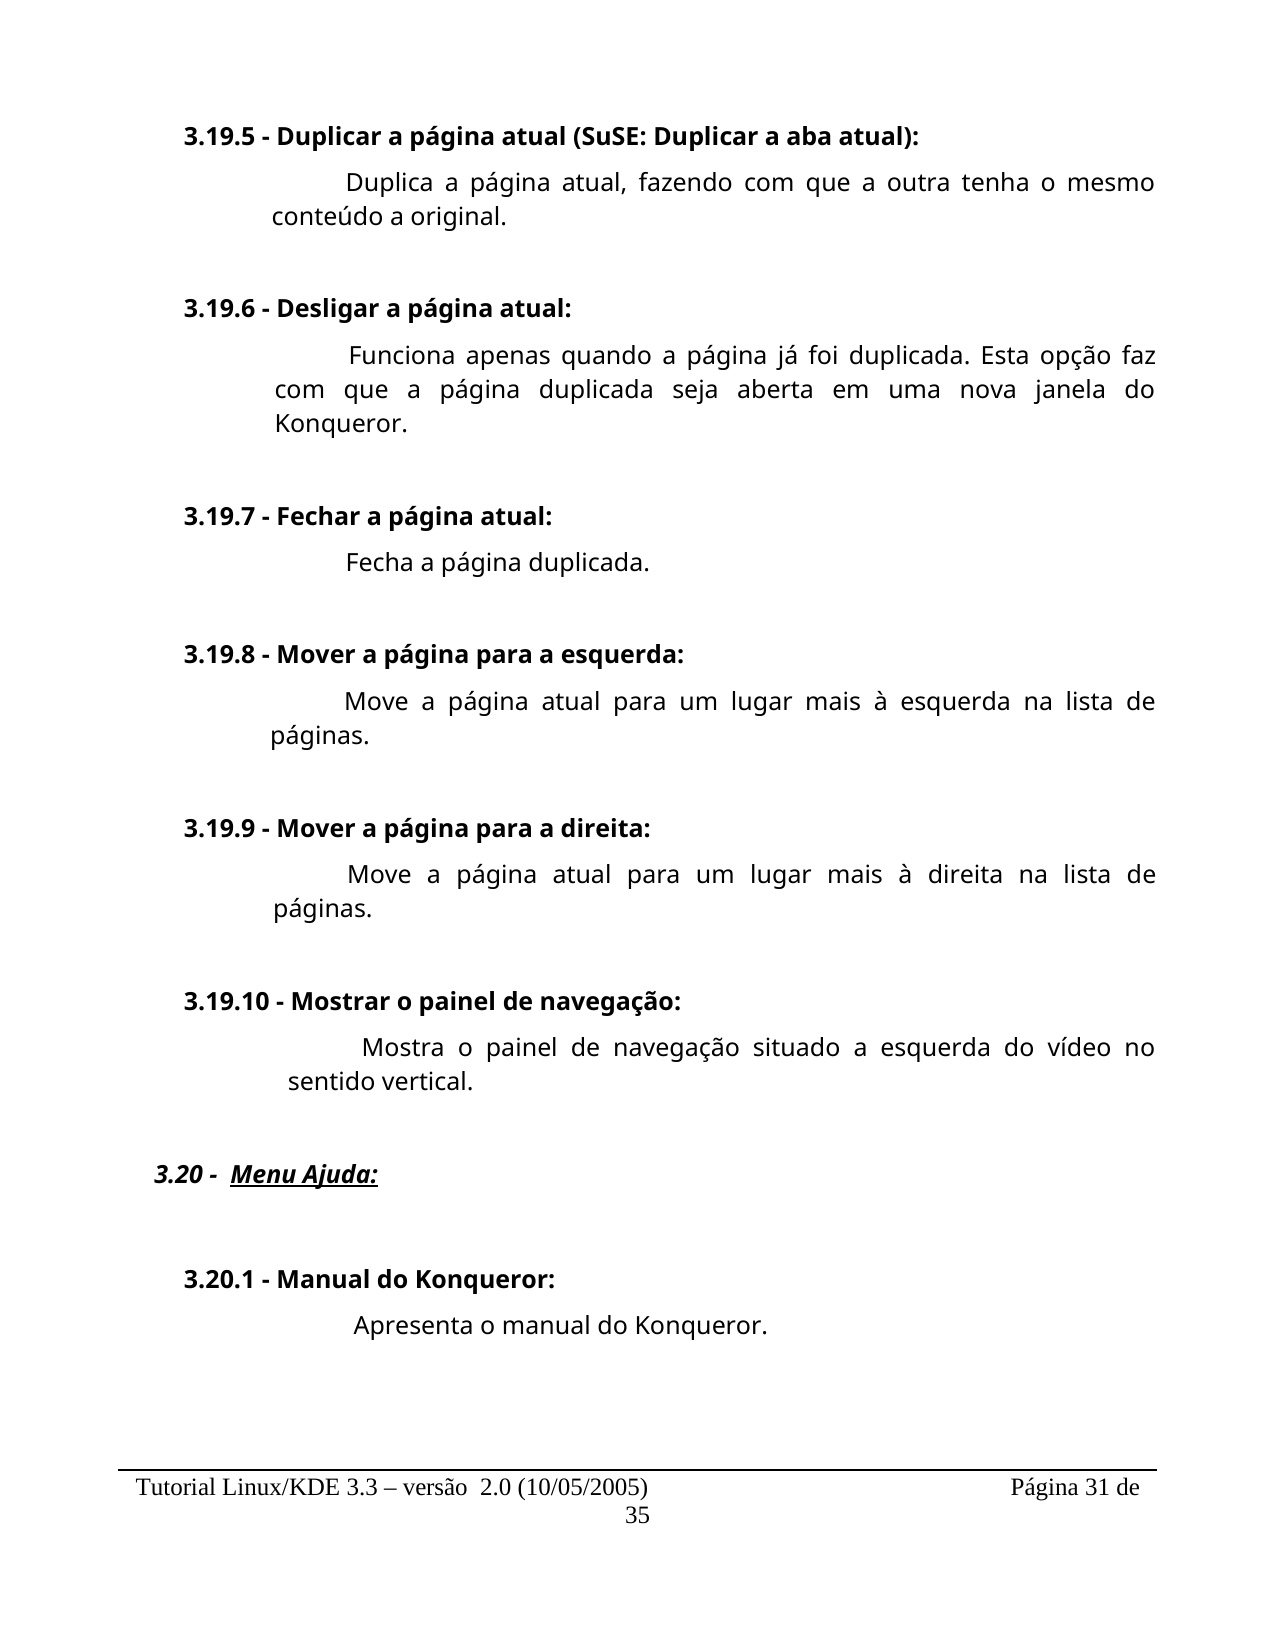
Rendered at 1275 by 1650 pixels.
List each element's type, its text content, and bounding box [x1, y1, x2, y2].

subtitle Menu Ajuda: [148, 1156, 1157, 1190]
text Funciona apenas quando a página já foi duplicada. Esta opção faz com que a página duplicada seja aberta em uma nova janela do Konqueror. [274, 337, 1157, 439]
subtitle Mover a página para a esquerda: [177, 637, 1157, 671]
subtitle Fechar a página atual: [177, 498, 1157, 532]
text Move a página atual para um lugar mais à esquerda na lista de páginas. [270, 683, 1157, 751]
subtitle Mover a página para a direita: [177, 810, 1157, 844]
text Move a página atual para um lugar mais à direita na lista de páginas. [273, 857, 1157, 924]
subtitle Mostrar o painel de navegação: [177, 983, 1157, 1017]
text Apresenta o manual do Konqueror. [273, 1308, 1157, 1342]
subtitle Duplicar a página atual (SuSE: Duplicar a aba atual): [177, 118, 1157, 152]
text Fecha a página duplicada. [271, 544, 1157, 578]
text Duplica a página atual, fazendo com que a outra tenha o mesmo conteúdo a original. [271, 164, 1157, 232]
text Mostra o painel de navegação situado a esquerda do vídeo no sentido vertical. [288, 1029, 1157, 1097]
subtitle Desligar a página atual: [177, 291, 1157, 325]
subtitle Manual do Konqueror: [177, 1261, 1157, 1295]
